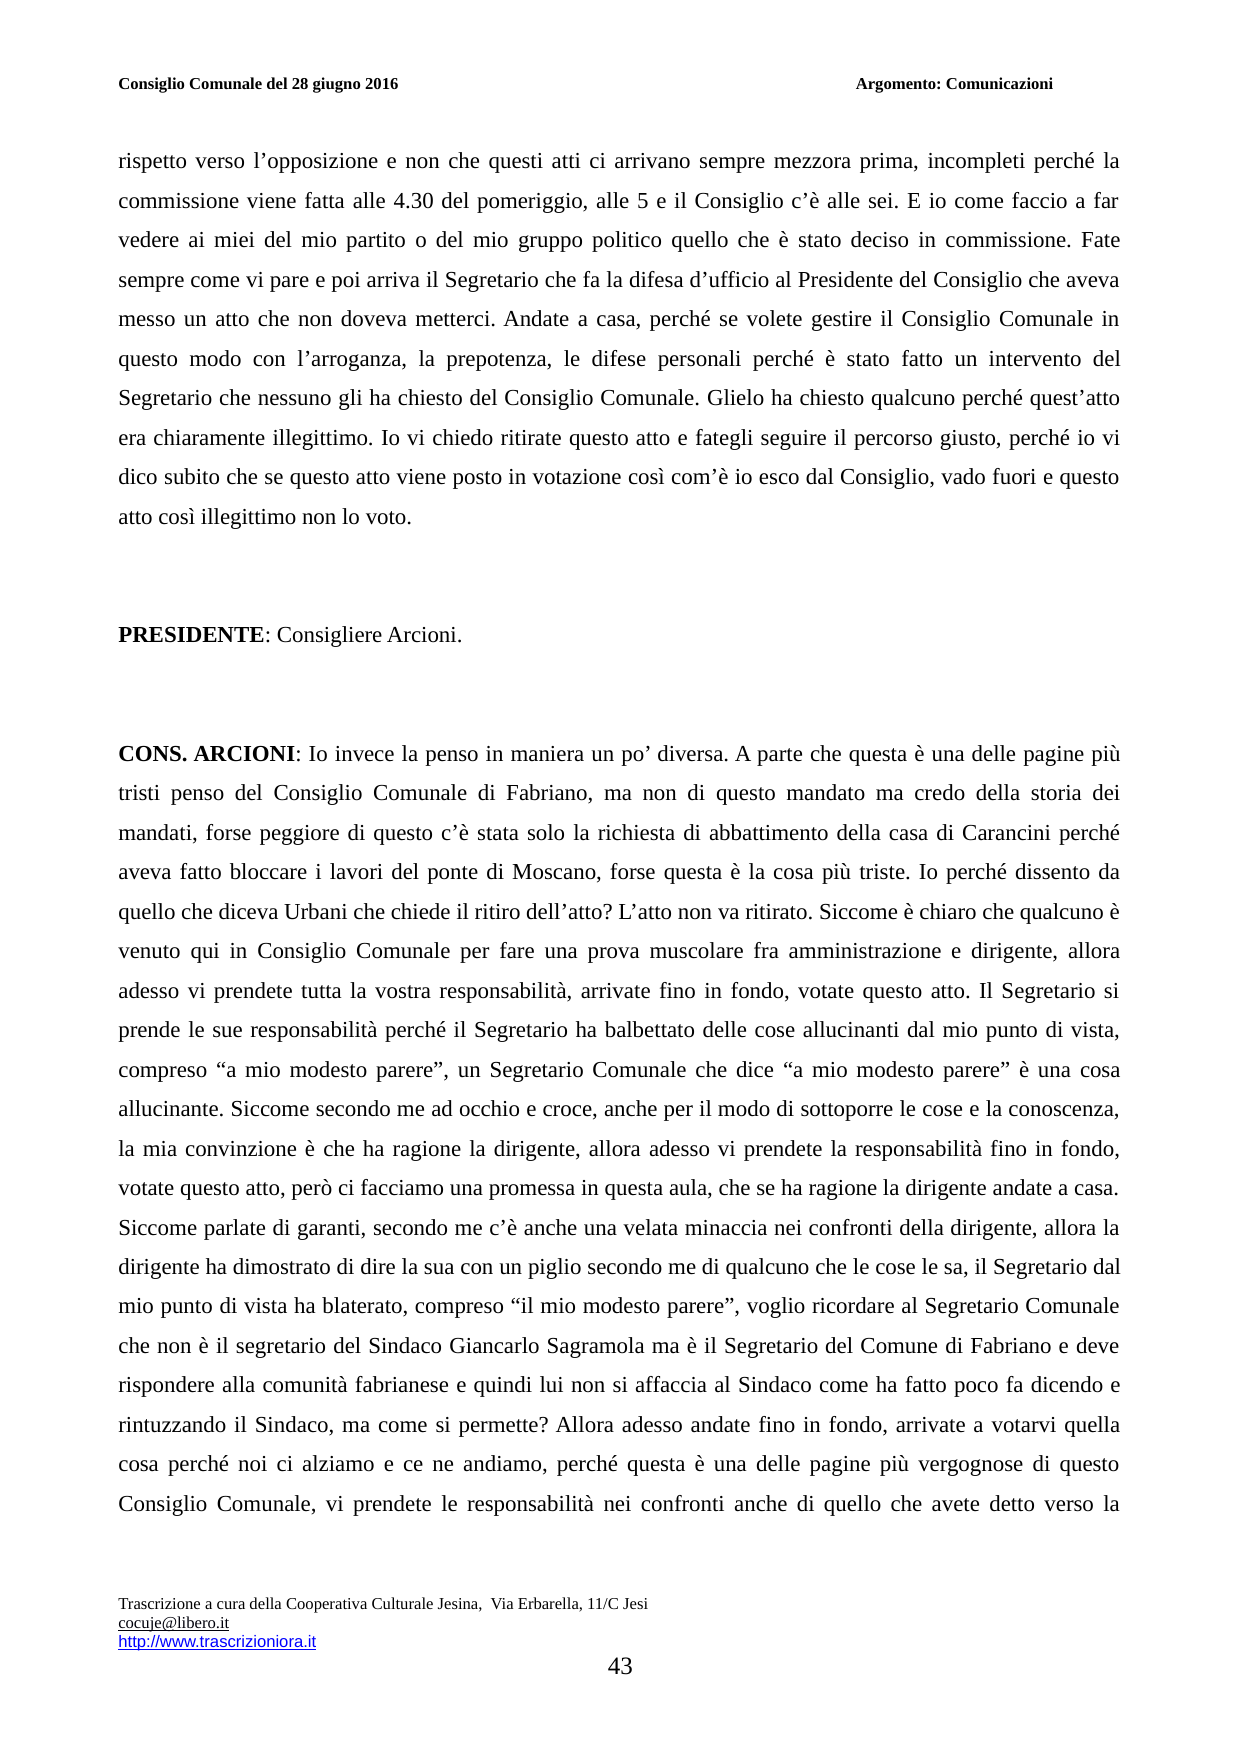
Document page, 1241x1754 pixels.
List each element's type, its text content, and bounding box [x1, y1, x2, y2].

text CONS. ARCIONI: Io invece la penso in maniera un po’ diversa. A parte che questa è una delle pagine più tristi penso del Consiglio Comunale di Fabriano, ma non di questo mandato ma credo della storia dei mandati, forse peggiore di questo c’è stata solo la richiesta di abbattimento della casa di Carancini perché aveva fatto bloccare i lavori del ponte di Moscano, forse questa è la cosa più triste. Io perché dissento da quello che diceva Urbani che chiede il ritiro dell’atto? L’atto non va ritirato. Siccome è chiaro che qualcuno è venuto qui in Consiglio Comunale per fare una prova muscolare fra amministrazione e dirigente, allora adesso vi prendete tutta la vostra responsabilità, arrivate fino in fondo, votate questo atto. Il Segretario si prende le sue responsabilità perché il Segretario ha balbettato delle cose allucinanti dal mio punto di vista, compreso “a mio modesto parere”, un Segretario Comunale che dice “a mio modesto parere” è una cosa allucinante. Siccome secondo me ad occhio e croce, anche per il modo di sottoporre le cose e la conoscenza, la mia convinzione è che ha ragione la dirigente, allora adesso vi prendete la responsabilità fino in fondo, votate questo atto, però ci facciamo una promessa in questa aula, che se ha ragione la dirigente andate a casa. Siccome parlate di garanti, secondo me c’è anche una velata minaccia nei confronti della dirigente, allora la dirigente ha dimostrato di dire la sua con un piglio secondo me di qualcuno che le cose le sa, il Segretario dal mio punto di vista ha blaterato, compreso “il mio modesto parere”, voglio ricordare al Segretario Comunale che non è il segretario del Sindaco Giancarlo Sagramola ma è il Segretario del Comune di Fabriano e deve rispondere alla comunità fabrianese e quindi lui non si affaccia al Sindaco come ha fatto poco fa dicendo e rintuzzando il Sindaco, ma come si permette? Allora adesso andate fino in fondo, arrivate a votarvi quella cosa perché noi ci alziamo e ce ne andiamo, perché questa è una delle pagine più vergognose di questo Consiglio Comunale, vi prendete le responsabilità nei confronti anche di quello che avete detto verso la [118, 740, 1122, 1516]
text PRESIDENTE: Consigliere Arcioni. [118, 621, 1122, 648]
text rispetto verso l’opposizione e non che questi atti ci arrivano sempre mezzora prima, incompleti perché la commissione viene fatta alle 4.30 del pomeriggio, alle 5 e il Consiglio c’è alle sei. E io come faccio a far vedere ai miei del mio partito o del mio gruppo politico quello che è stato deciso in commissione. Fate sempre come vi pare e poi arriva il Segretario che fa la difesa d’ufficio al Presidente del Consiglio che aveva messo un atto che non doveva metterci. Andate a casa, perché se volete gestire il Consiglio Comunale in questo modo con l’arroganza, la prepotenza, le difese personali perché è stato fatto un intervento del Segretario che nessuno gli ha chiesto del Consiglio Comunale. Glielo ha chiesto qualcuno perché quest’atto era chiaramente illegittimo. Io vi chiedo ritirate questo atto e fategli seguire il percorso giusto, perché io vi dico subito che se questo atto viene posto in votazione così com’è io esco dal Consiglio, vado fuori e questo atto così illegittimo non lo voto. [118, 148, 1122, 529]
